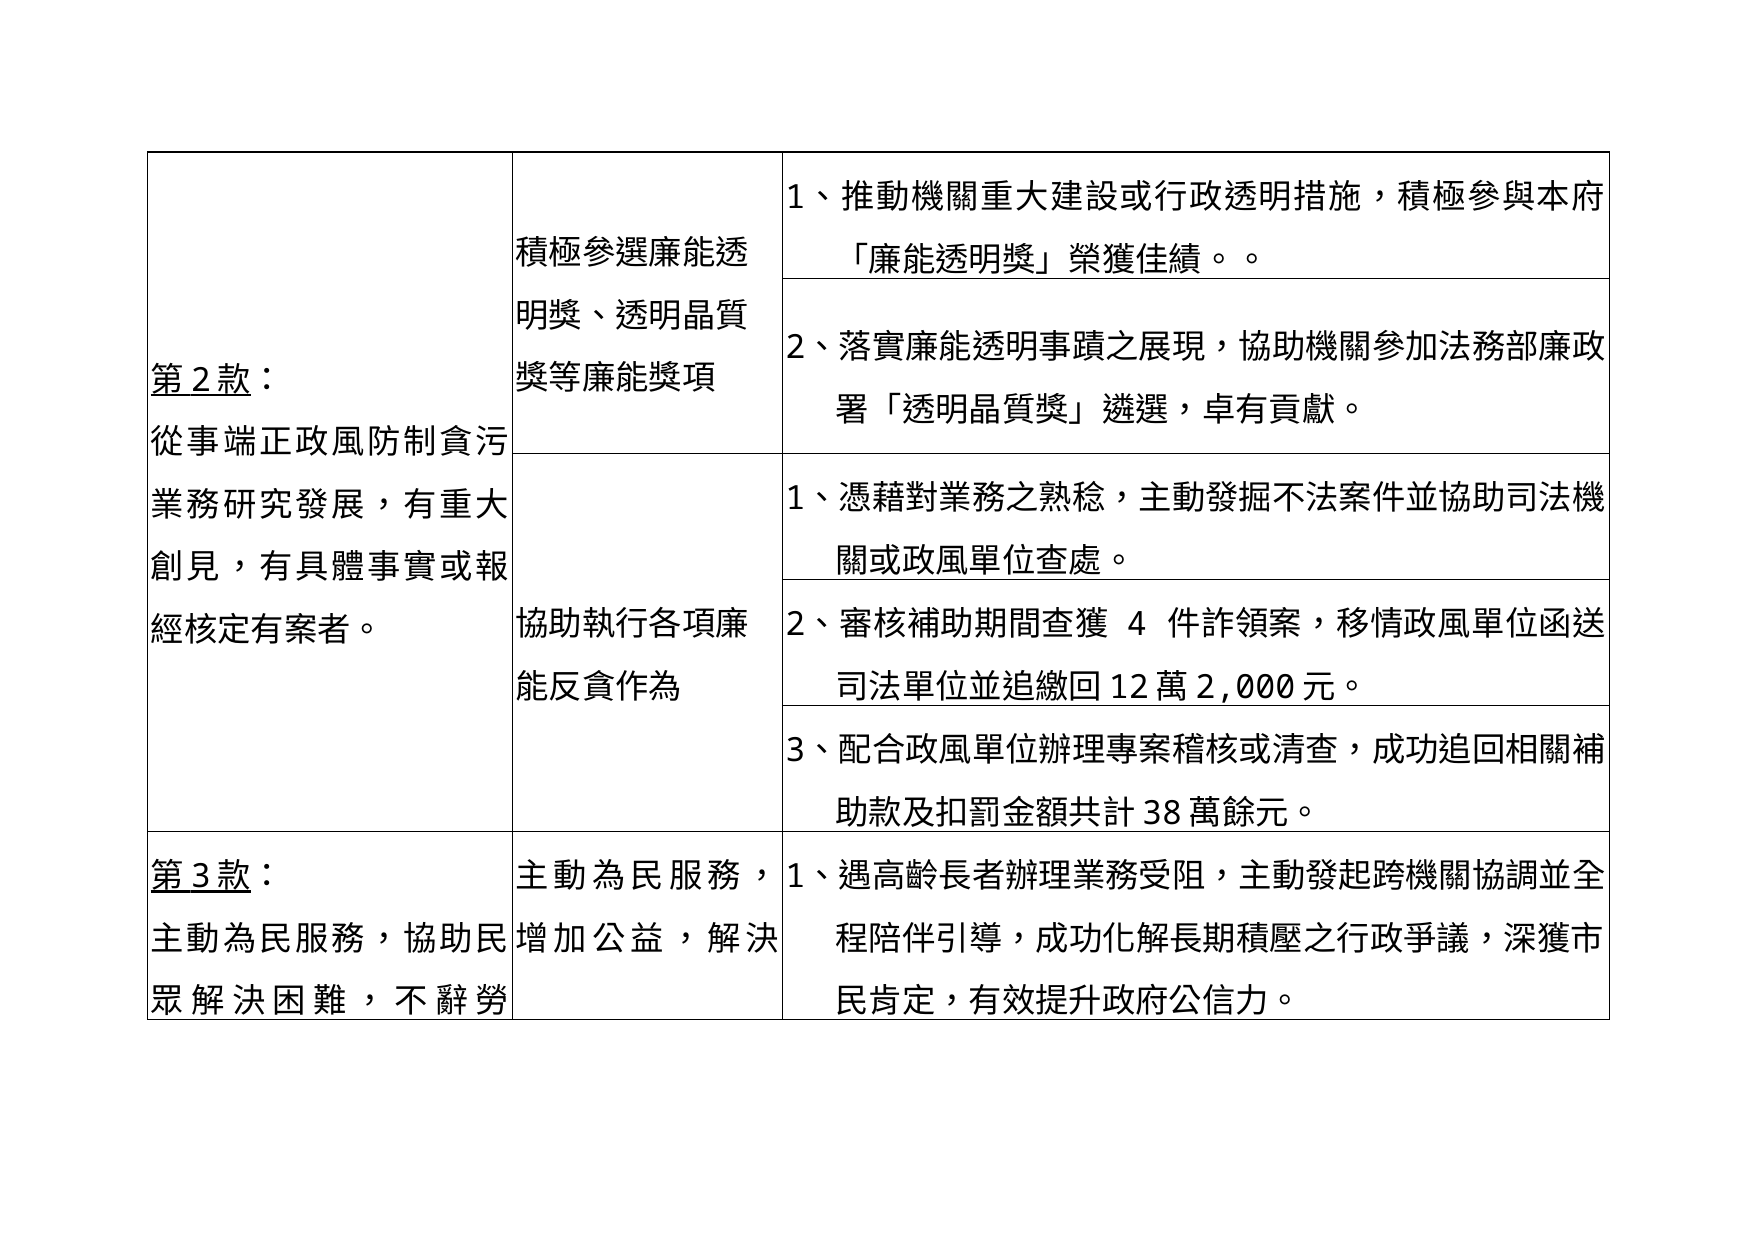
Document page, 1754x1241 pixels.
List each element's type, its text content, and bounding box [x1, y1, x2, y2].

table_cell 1、推動機關重大建設或行政透明措施，積極參與本府「廉能透明獎」榮獲佳績。。 [783, 153, 1609, 277]
table_cell 3、配合政風單位辦理專案稽核或清查，成功追回相關補助款及扣罰金額共計38萬餘元。 [783, 706, 1609, 831]
table_cell 第3款： 主動為民服務，協助民眾解決困難，不辭勞 [148, 832, 512, 1019]
table_cell 1、憑藉對業務之熟稔，主動發掘不法案件並協助司法機關或政風單位查處。 [783, 454, 1609, 578]
table_cell 協助執行各項廉能反貪作為 [513, 454, 782, 831]
table_cell 1、遇高齡長者辦理業務受阻，主動發起跨機關協調並全程陪伴引導，成功化解長期積壓之行政爭議，深獲市民肯定，有效提升政府公信力。 [783, 832, 1609, 1019]
table_cell 主動為民服務，增加公益，解決 [513, 832, 782, 1019]
table_cell 積極參選廉能透明獎、透明晶質獎等廉能獎項 [513, 153, 782, 452]
table_cell 第2款： 從事端正政風防制貪污業務研究發展，有重大創見，有具體事實或報經核定有案者。 [148, 153, 512, 831]
table_cell 2、審核補助期間查獲 4 件詐領案，移情政風單位函送司法單位並追繳回12萬2,000元。 [783, 580, 1609, 704]
table_cell 2、落實廉能透明事蹟之展現，協助機關參加法務部廉政署「透明晶質獎」遴選，卓有貢獻。 [783, 279, 1609, 452]
